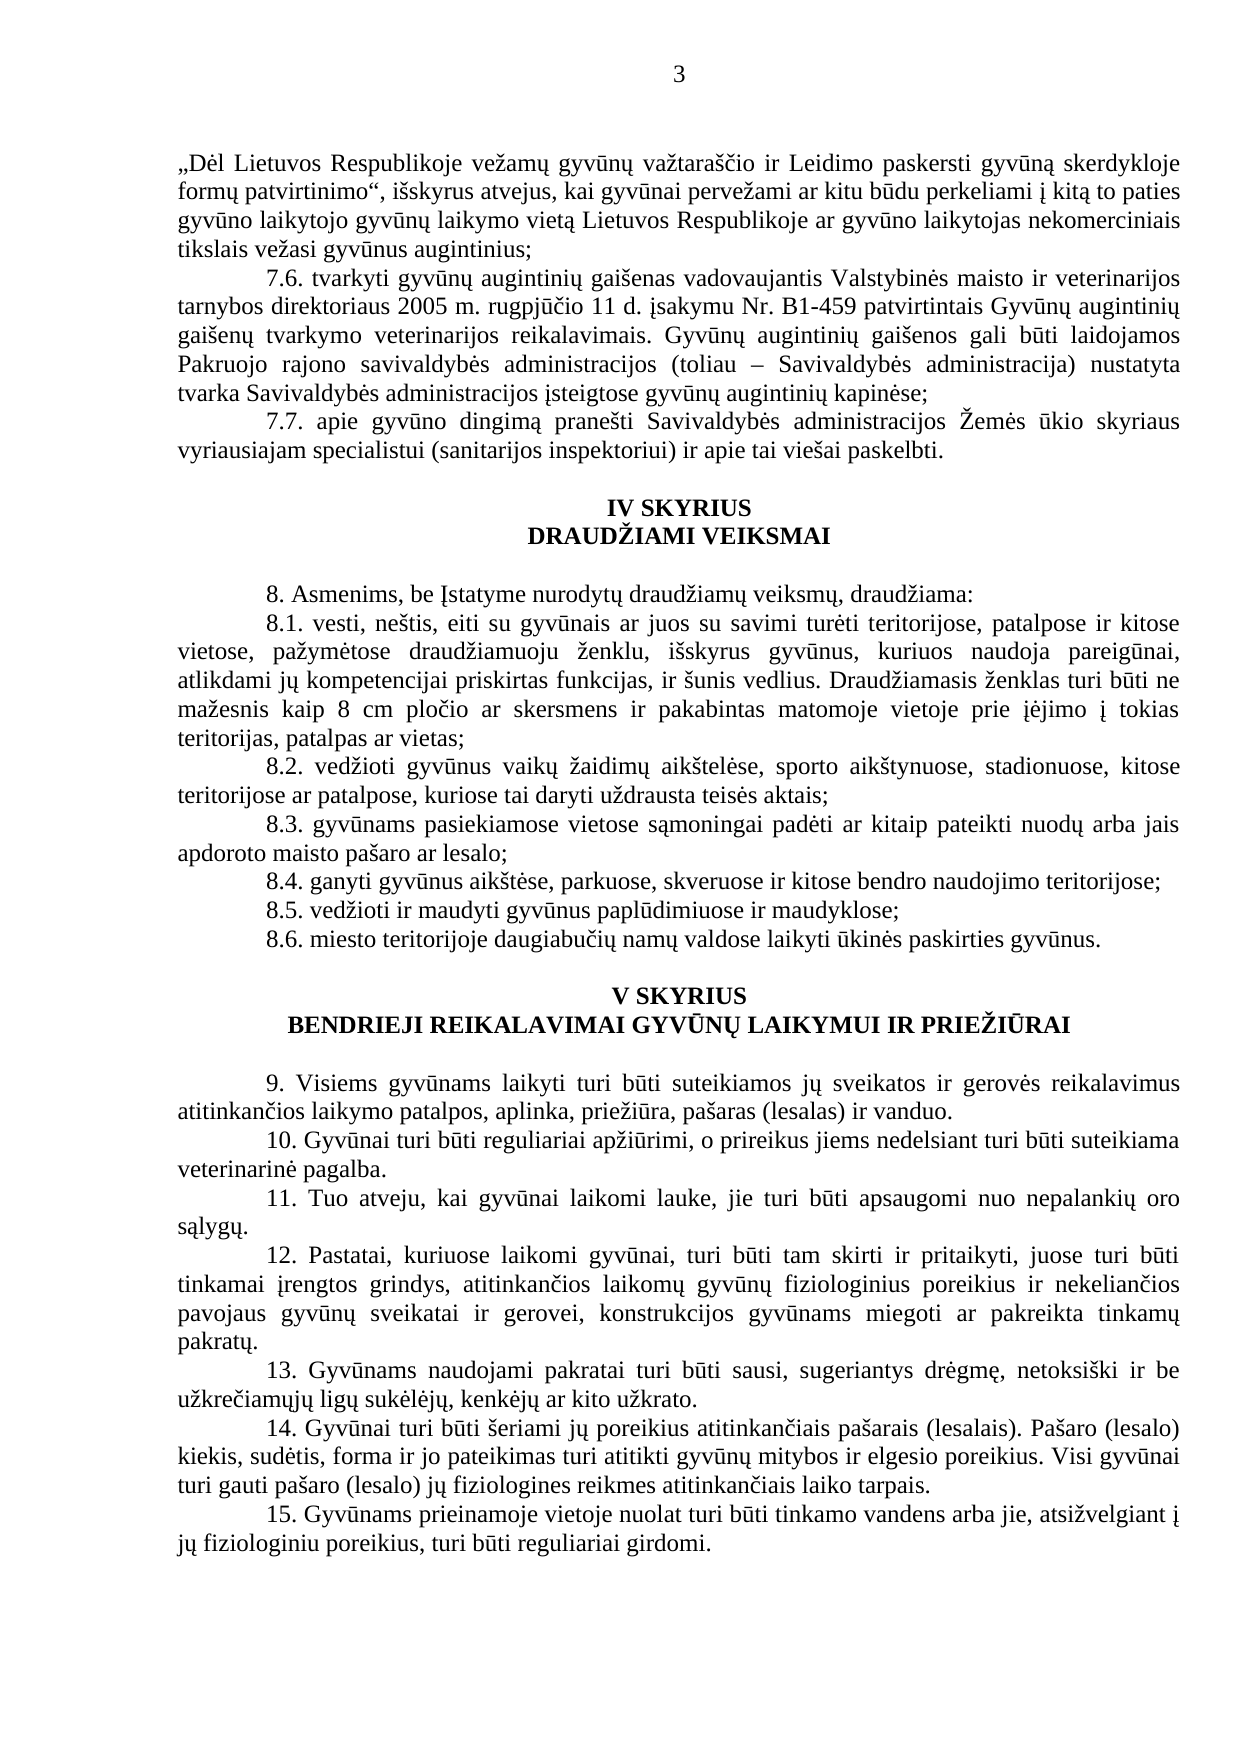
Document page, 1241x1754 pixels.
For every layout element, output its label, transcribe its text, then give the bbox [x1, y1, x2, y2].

text 8.4. ganyti gyvūnus aikštėse, parkuose, skveruose ir kitose bendro naudojimo teritorijose; [177, 866, 1181, 895]
text DRAUDŽIAMI VEIKSMAI [177, 521, 1181, 550]
text 11. Tuo atveju, kai gyvūnai laikomi lauke, jie turi būti apsaugomi nuo nepalankių oro sąlygų. [177, 1183, 1181, 1240]
text 8.6. miesto teritorijoje daugiabučių namų valdose laikyti ūkinės paskirties gyvūnus. [177, 924, 1181, 953]
text 10. Gyvūnai turi būti reguliariai apžiūrimi, o prireikus jiems nedelsiant turi būti suteikiama veterinarinė pagalba. [177, 1125, 1181, 1183]
text 15. Gyvūnams prieinamoje vietoje nuolat turi būti tinkamo vandens arba jie, atsižvelgiant į jų fiziologiniu poreikius, turi būti reguliariai girdomi. [177, 1499, 1181, 1556]
text 8.5. vedžioti ir maudyti gyvūnus paplūdimiuose ir maudyklose; [177, 895, 1181, 924]
text 8. Asmenims, be Įstatyme nurodytų draudžiamų veiksmų, draudžiama: [177, 579, 1181, 608]
text 7.6. tvarkyti gyvūnų augintinių gaišenas vadovaujantis Valstybinės maisto ir veterinarijos tarnybos direktoriaus 2005 m. rugpjūčio 11 d. įsakymu Nr. B1-459 patvirtintais Gyvūnų augintinių gaišenų tvarkymo veterinarijos reikalavimais. Gyvūnų augintinių gaišenos gali būti laidojamos Pakruojo rajono savivaldybės administracijos (toliau – Savivaldybės administracija) nustatyta tvarka Savivaldybės administracijos įsteigtose gyvūnų augintinių kapinėse; [177, 263, 1181, 406]
text 7.7. apie gyvūno dingimą pranešti Savivaldybės administracijos Žemės ūkio skyriaus vyriausiajam specialistui (sanitarijos inspektoriui) ir apie tai viešai paskelbti. [177, 406, 1181, 464]
text 13. Gyvūnams naudojami pakratai turi būti sausi, sugeriantys drėgmę, netoksiški ir be užkrečiamųjų ligų sukėlėjų, kenkėjų ar kito užkrato. [177, 1355, 1181, 1413]
text BENDRIEJI REIKALAVIMAI GYVŪNŲ LAIKYMUI IR PRIEŽIŪRAI [177, 1010, 1181, 1039]
text 9. Visiems gyvūnams laikyti turi būti suteikiamos jų sveikatos ir gerovės reikalavimus atitinkančios laikymo patalpos, aplinka, priežiūra, pašaras (lesalas) ir vanduo. [177, 1068, 1181, 1125]
text 8.3. gyvūnams pasiekiamose vietose sąmoningai padėti ar kitaip pateikti nuodų arba jais apdoroto maisto pašaro ar lesalo; [177, 809, 1181, 866]
text 8.1. vesti, neštis, eiti su gyvūnais ar juos su savimi turėti teritorijose, patalpose ir kitose vietose, pažymėtose draudžiamuoju ženklu, išskyrus gyvūnus, kuriuos naudoja pareigūnai, atlikdami jų kompetencijai priskirtas funkcijas, ir šunis vedlius. Draudžiamasis ženklas turi būti ne mažesnis kaip 8 cm pločio ar skersmens ir pakabintas matomoje vietoje prie įėjimo į tokias teritorijas, patalpas ar vietas; [177, 608, 1181, 751]
text 12. Pastatai, kuriuose laikomi gyvūnai, turi būti tam skirti ir pritaikyti, juose turi būti tinkamai įrengtos grindys, atitinkančios laikomų gyvūnų fiziologinius poreikius ir nekeliančios pavojaus gyvūnų sveikatai ir gerovei, konstrukcijos gyvūnams miegoti ar pakreikta tinkamų pakratų. [177, 1240, 1181, 1355]
text 14. Gyvūnai turi būti šeriami jų poreikius atitinkančiais pašarais (lesalais). Pašaro (lesalo) kiekis, sudėtis, forma ir jo pateikimas turi atitikti gyvūnų mitybos ir elgesio poreikius. Visi gyvūnai turi gauti pašaro (lesalo) jų fiziologines reikmes atitinkančiais laiko tarpais. [177, 1413, 1181, 1499]
text V SKYRIUS [177, 981, 1181, 1010]
text IV SKYRIUS [177, 493, 1181, 521]
text „Dėl Lietuvos Respublikoje vežamų gyvūnų važtaraščio ir Leidimo paskersti gyvūną skerdykloje formų patvirtinimo“, išskyrus atvejus, kai gyvūnai pervežami ar kitu būdu perkeliami į kitą to paties gyvūno laikytojo gyvūnų laikymo vietą Lietuvos Respublikoje ar gyvūno laikytojas nekomerciniais tikslais vežasi gyvūnus augintinius; [177, 148, 1181, 263]
text 8.2. vedžioti gyvūnus vaikų žaidimų aikštelėse, sporto aikštynuose, stadionuose, kitose teritorijose ar patalpose, kuriose tai daryti uždrausta teisės aktais; [177, 751, 1181, 809]
